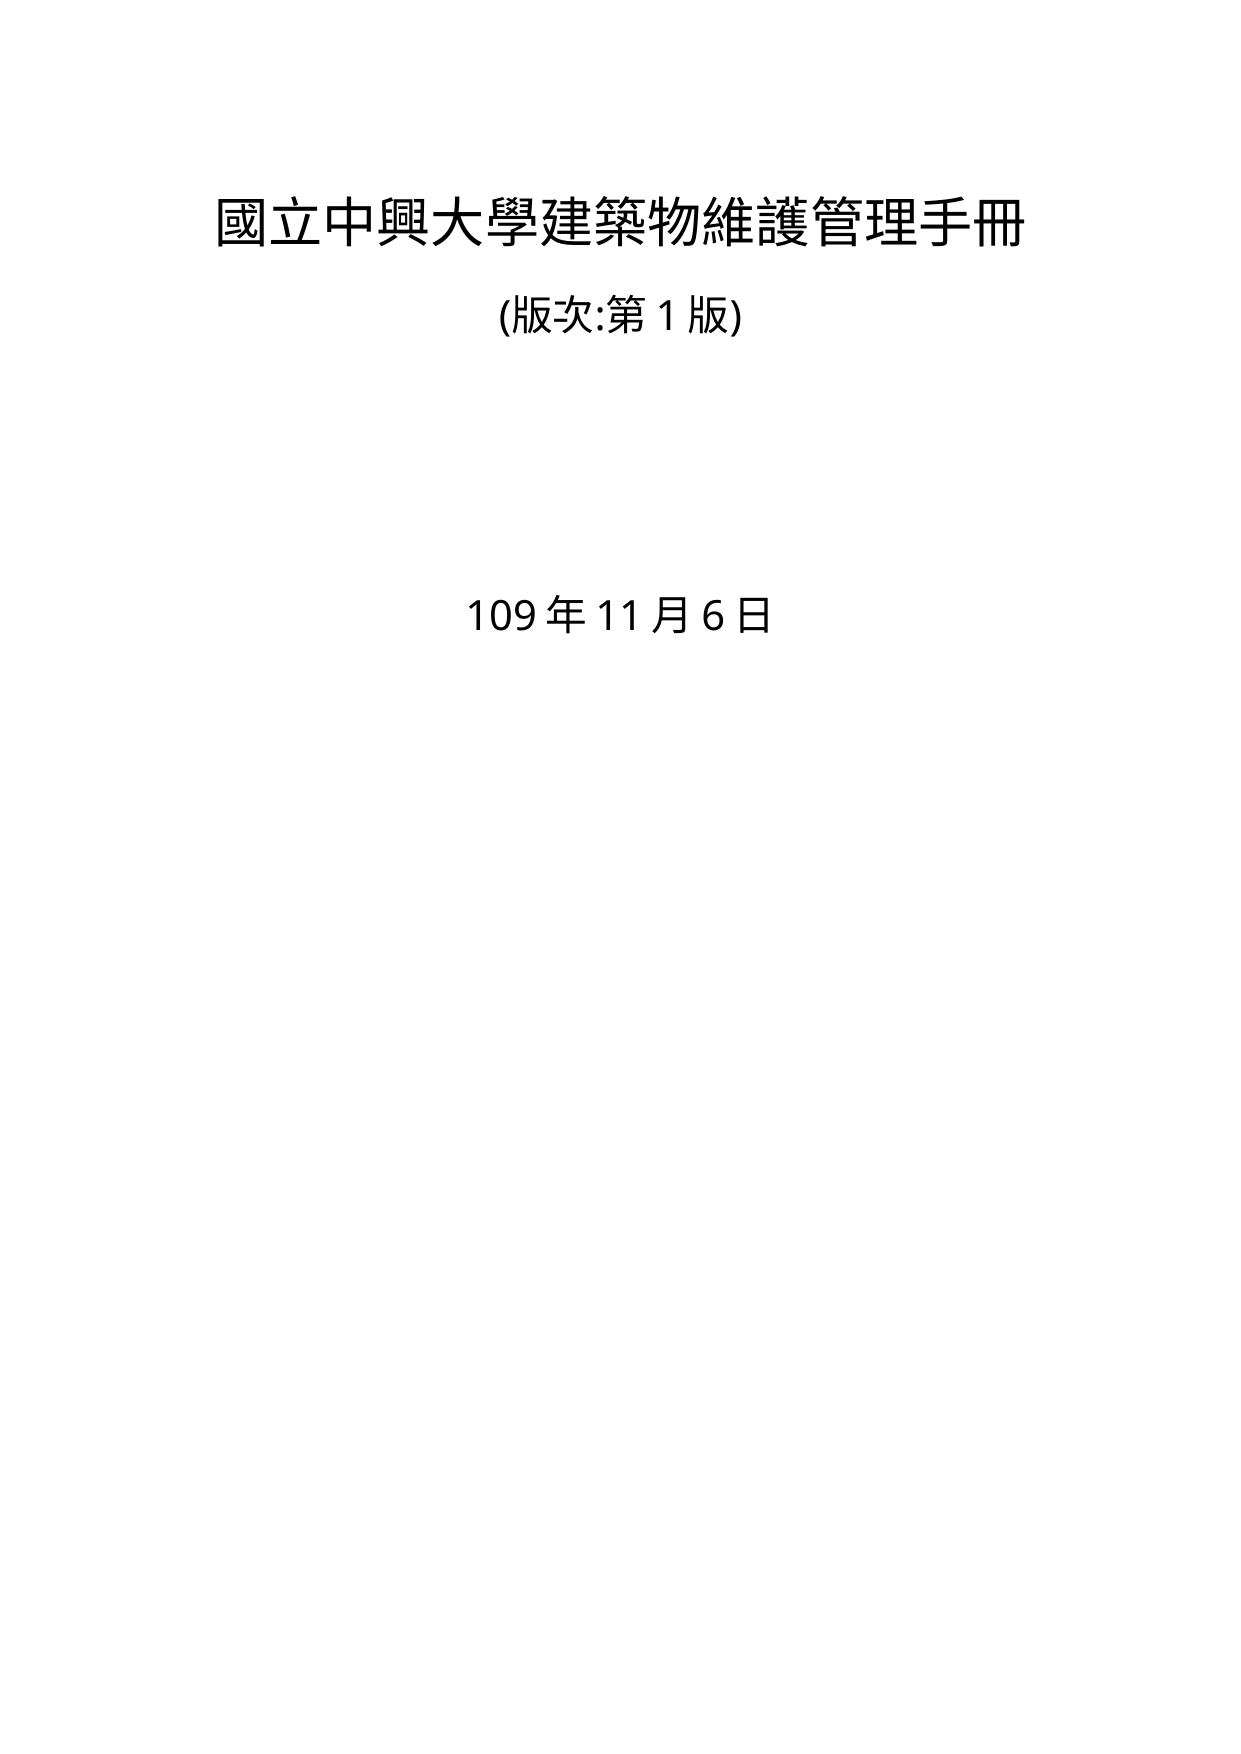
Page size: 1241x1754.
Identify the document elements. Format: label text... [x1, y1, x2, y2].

text 國立中興大學建築物維護管理手冊 [187, 162, 1053, 275]
text (版次:第1版) [187, 275, 1053, 350]
text 109年11月6日 [187, 575, 1053, 650]
